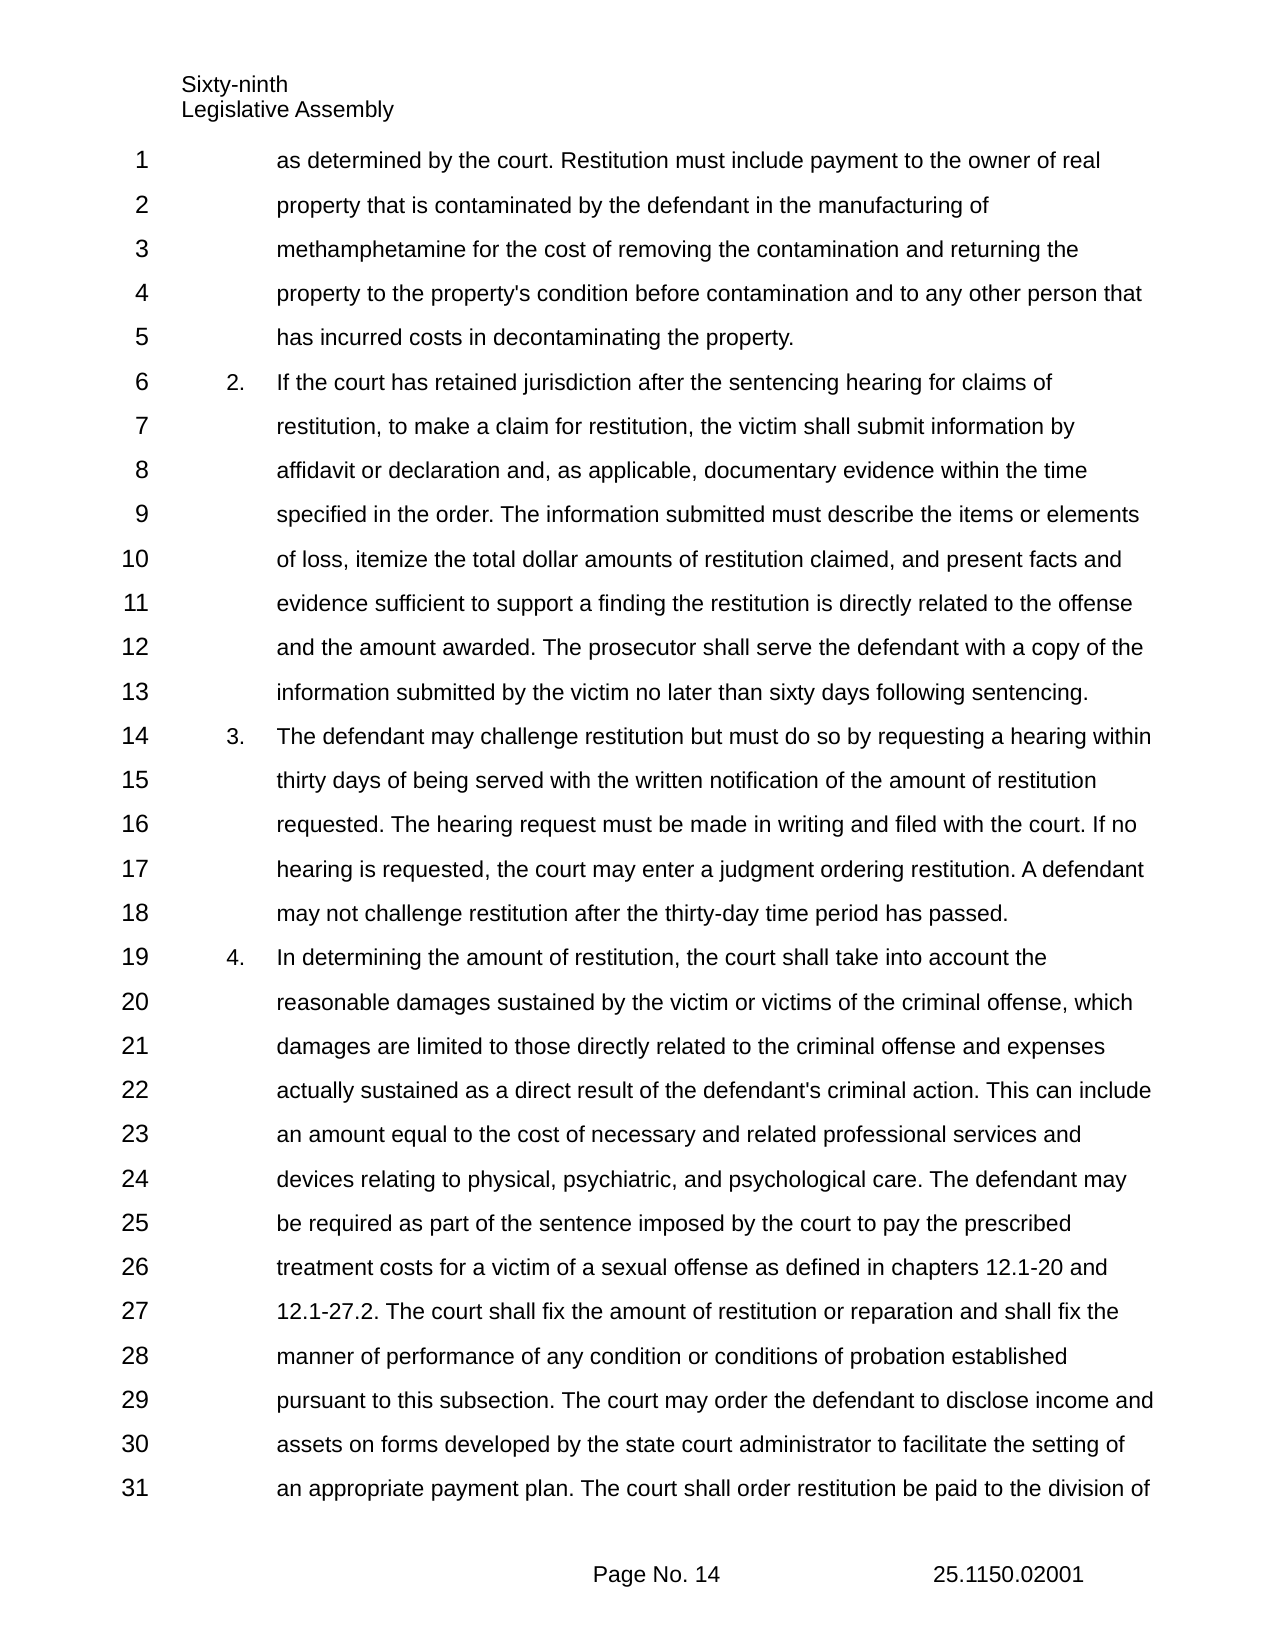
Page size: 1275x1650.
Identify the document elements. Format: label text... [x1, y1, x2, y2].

text 2. If the court has retained jurisdiction after the sentencing hearing for claims of restitution, to make a claim for restitution, the victim shall submit information by affidavit or declaration and, as applicable, documentary evidence within the time specified in the order. The information submitted must describe the items or elements of loss, itemize the total dollar amounts of restitution claimed, and present facts and evidence sufficient to support a finding the restitution is directly related to the offense and the amount awarded. The prosecutor shall serve the defendant with a copy of the information submitted by the victim no later than sixty days following sentencing. [181, 355, 1154, 709]
text as determined by the court. Restitution must include payment to the owner of real property that is contaminated by the defendant in the manufacturing of methamphetamine for the cost of removing the contamination and returning the property to the property's condition before contamination and to any other person that has incurred costs in decontaminating the property. [181, 133, 1154, 355]
text 3. The defendant may challenge restitution but must do so by requesting a hearing within thirty days of being served with the written notification of the amount of restitution requested. The hearing request must be made in writing and filed with the court. If no hearing is requested, the court may enter a judgment ordering restitution. A defendant may not challenge restitution after the thirty-day time period has passed. [181, 709, 1154, 930]
text 4. In determining the amount of restitution, the court shall take into account the reasonable damages sustained by the victim or victims of the criminal offense, which damages are limited to those directly related to the criminal offense and expenses actually sustained as a direct result of the defendant's criminal action. This can include an amount equal to the cost of necessary and related professional services and devices relating to physical, psychiatric, and psychological care. The defendant may be required as part of the sentence imposed by the court to pay the prescribed treatment costs for a victim of a sexual offense as defined in chapters 12.1‑20 and 12.1‑27.2. The court shall fix the amount of restitution or reparation and shall fix the manner of performance of any condition or conditions of probation established pursuant to this subsection. The court may order the defendant to disclose income and assets on forms developed by the state court administrator to facilitate the setting of an appropriate payment plan. The court shall order restitution be paid to the division of [181, 930, 1154, 1506]
